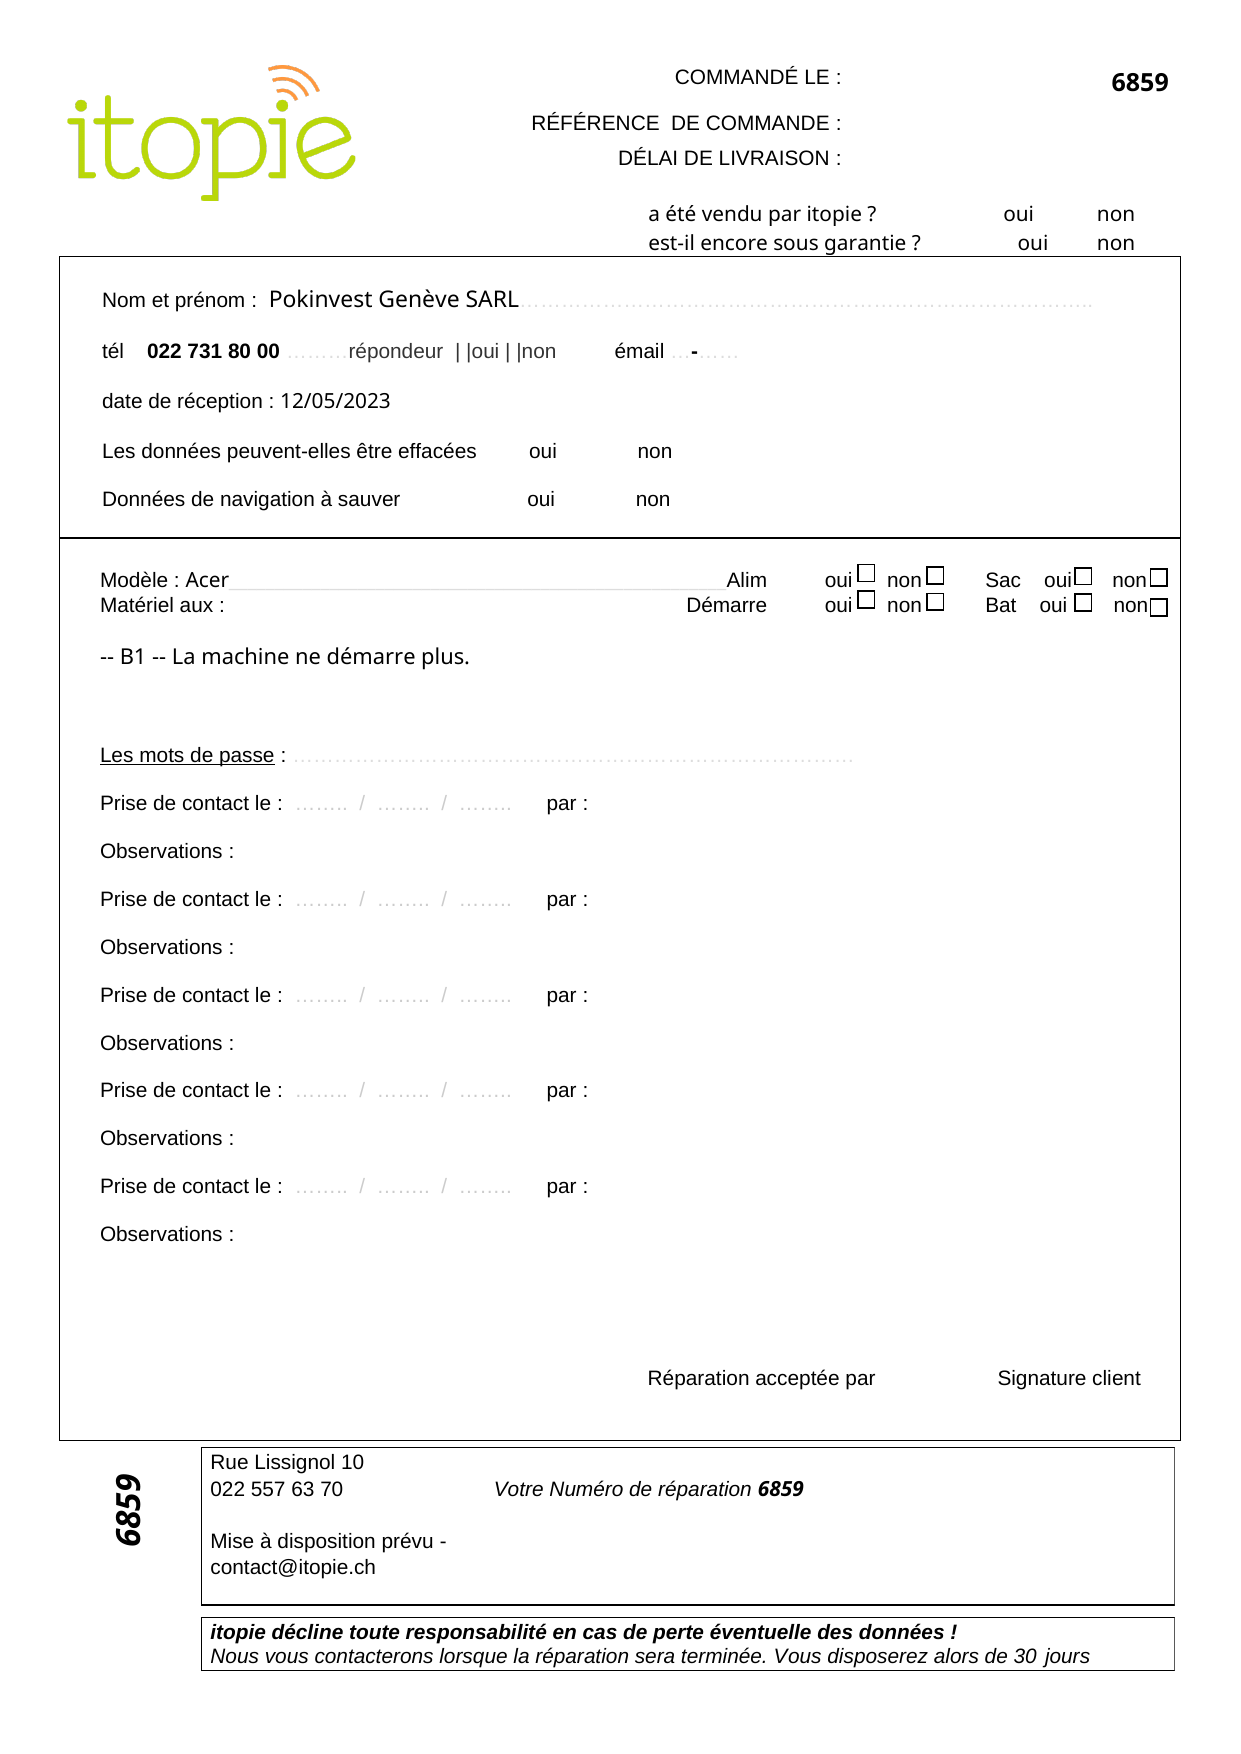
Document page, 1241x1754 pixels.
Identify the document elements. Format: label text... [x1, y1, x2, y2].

text Matériel aux : Démarre oui non Bat oui non [60, 590, 1180, 617]
table_cell DÉLAI DE LIVRAISON : [490, 140, 847, 175]
table_cell RÉFÉRENCE DE COMMANDE : [490, 105, 847, 140]
text tél 022 731 80 00 ………répondeur | |oui | |non émail …-…… [60, 335, 1180, 362]
text Prise de contact le : …….. / …….. / …….. par : [60, 883, 1180, 911]
text Prise de contact le : …….. / …….. / …….. par : [60, 1171, 1180, 1198]
text Prise de contact le : …….. / …….. / …….. par : [60, 979, 1180, 1006]
text Observations : [60, 1123, 1180, 1150]
text Les mots de passe : ……………………………………………………………………… [60, 740, 1180, 767]
text Réparation acceptée par Signature client [60, 1363, 1180, 1390]
text Prise de contact le : …….. / …….. / …….. par : [60, 788, 1180, 815]
text Les données peuvent-elles être effacées oui non [60, 436, 1180, 463]
text Prise de contact le : …….. / …….. / …….. par : [60, 1075, 1180, 1102]
text Modèle : Acer Alim oui non Sac oui non [60, 562, 856, 590]
table_header 6859 [59, 1441, 195, 1677]
text est-il encore sous garantie ? oui non [59, 228, 1181, 256]
table_header Rue Lissignol 10 022 557 63 70 Votre Numéro de réparation 6859 Mise à disposition prévu - contact@itopie.ch [195, 1441, 1180, 1611]
table_header 6859 [847, 59, 1180, 104]
text Modèle : Acer Alim oui non Sac oui non [879, 562, 925, 590]
text Données de navigation à sauver oui non [60, 484, 1180, 511]
text Modèle : Acer Alim oui non Sac oui non [948, 562, 1180, 590]
text Observations : [60, 1219, 1180, 1246]
picture [67, 65, 356, 201]
text Observations : [60, 836, 1180, 863]
text Nom et prénom : Pokinvest Genève SARL……………………………………………………………………….. [60, 280, 1180, 314]
text Observations : [60, 1027, 1180, 1054]
table_cell [847, 105, 1180, 140]
text date de réception : 12/05/2023 [60, 383, 1180, 415]
table_header COMMANDÉ LE : [490, 59, 847, 104]
table_cell itopie décline toute responsabilité en cas de perte éventuelle des données ! Nous vous contacterons lorsque la réparation sera terminée. Vous disposerez alors de 30 jours [195, 1611, 1180, 1677]
text -- B1 -- La machine ne démarre plus. [60, 638, 1180, 671]
text Observations : [60, 931, 1180, 958]
table_cell [847, 140, 1180, 175]
text a été vendu par itopie ? oui non [59, 199, 1181, 228]
